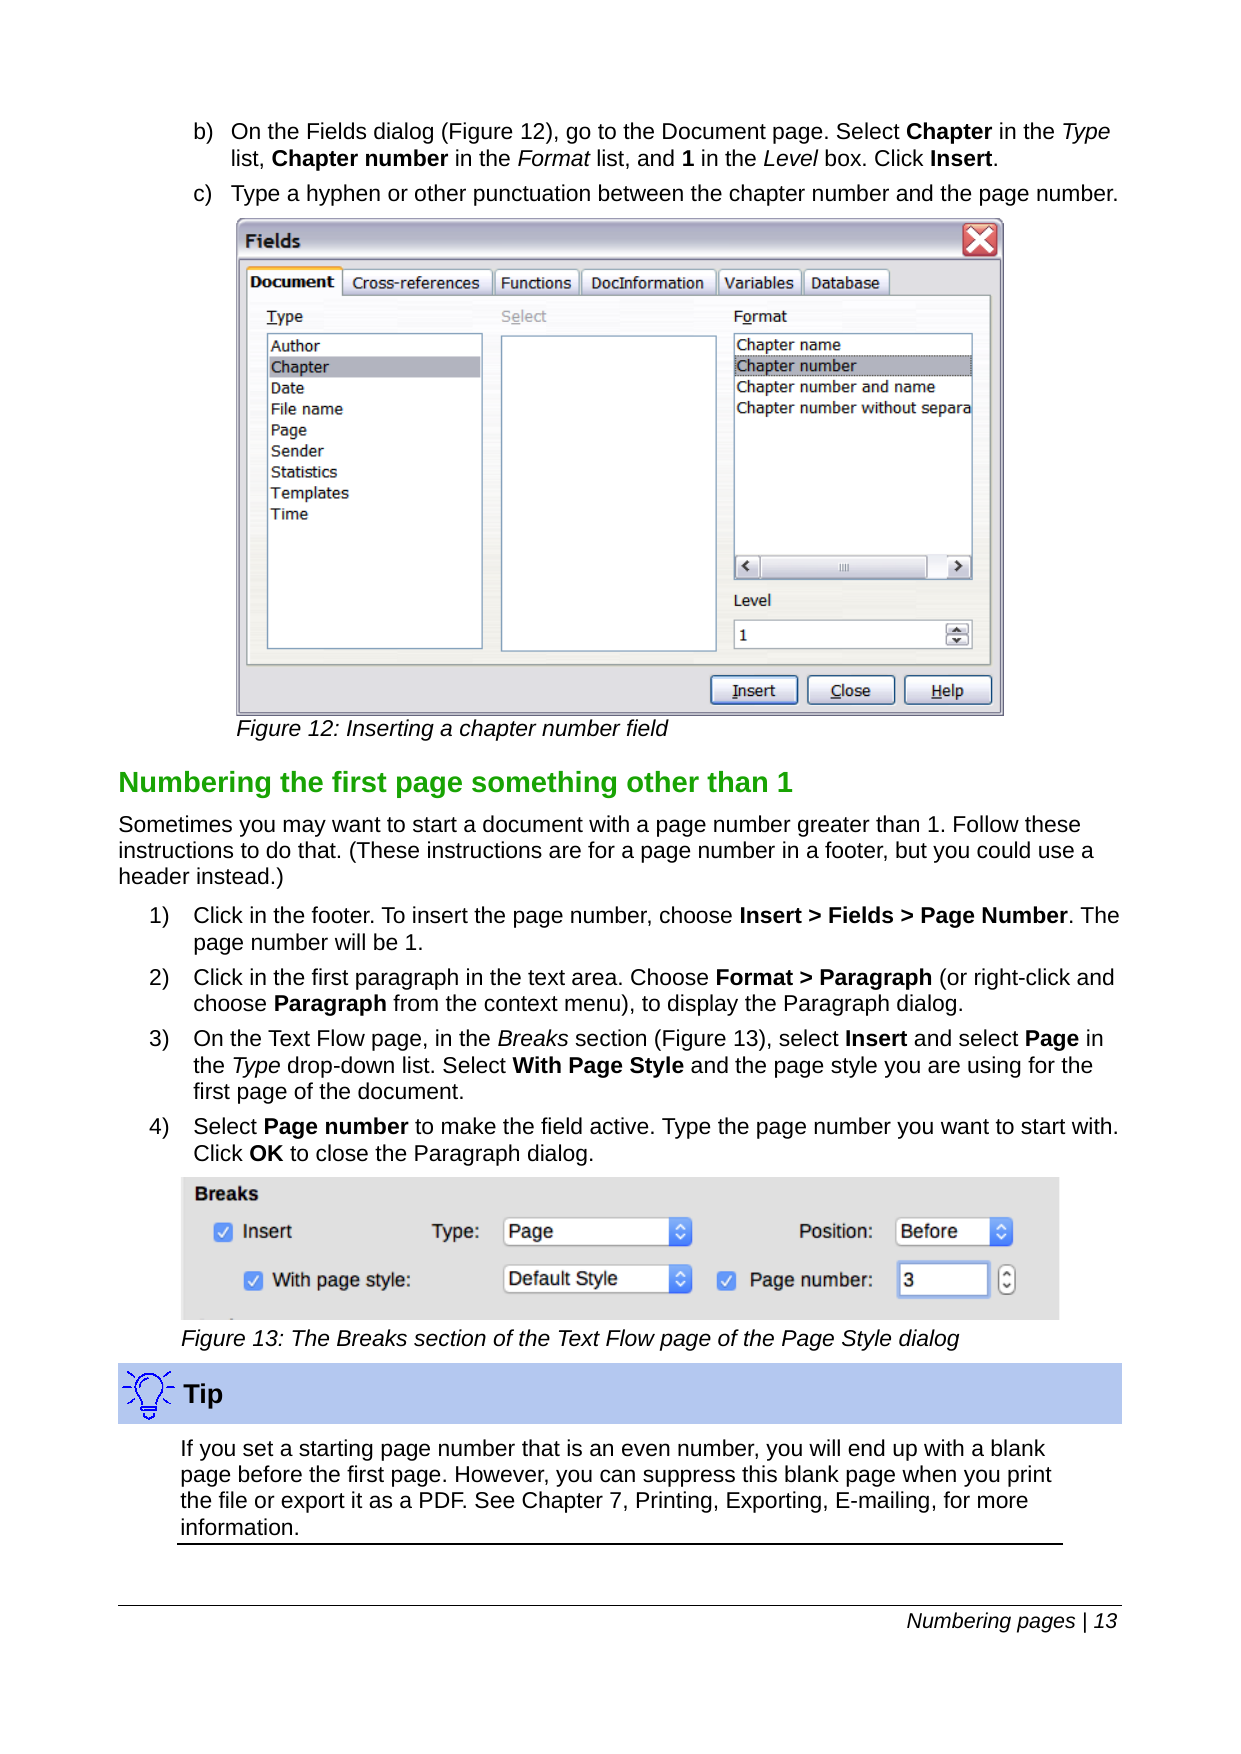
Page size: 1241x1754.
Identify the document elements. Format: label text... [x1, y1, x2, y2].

picture [180, 1177, 1060, 1320]
text Sometimes you may want to start a document with a page number greater than 1. Follow these instructions to do that. (These instructions are for a page number in a footer, but you could use a header instead.) [118, 811, 1122, 890]
list Click in the footer. To insert the page number, choose Insert > Fields > Page Number. The page number will be 1. [169, 902, 1122, 955]
text Figure 13: The Breaks section of the Text Flow page of the Page Style dialog [181, 1324, 1059, 1351]
list Select Page number to make the field active. Type the page number you want to start with. Click OK to close the Paragraph dialog. [169, 1113, 1122, 1166]
subtitle Tip [179, 1363, 1122, 1424]
picture [236, 218, 1004, 716]
list Type a hyphen or other punctuation between the chapter number and the page number. [193, 180, 1122, 206]
subtitle Numbering the first page something other than 1 [118, 765, 1122, 799]
text Figure 12: Inserting a chapter number field [236, 716, 1004, 742]
list On the Text Flow page, in the Breaks section (Figure 13), select Insert and select Page in the Type drop-down list. Select With Page Style and the page style you are using for the first page of the document. [169, 1025, 1122, 1104]
list On the Fields dialog (Figure 12), go to the Document page. Select Chapter in the Type list, Chapter number in the Format list, and 1 in the Level box. Click Insert. [193, 118, 1122, 171]
text If you set a starting page number that is an even number, you will end up with a blank page before the first page. However, you can suppress this blank page when you print the file or export it as a PDF. See Chapter 7, Printing, Exporting, E-mailing, for more information. [177, 1432, 1063, 1543]
picture [119, 1363, 179, 1424]
list Click in the first paragraph in the text area. Choose Format > Paragraph (or right-click and choose Paragraph from the context menu), to display the Paragraph dialog. [169, 964, 1122, 1016]
